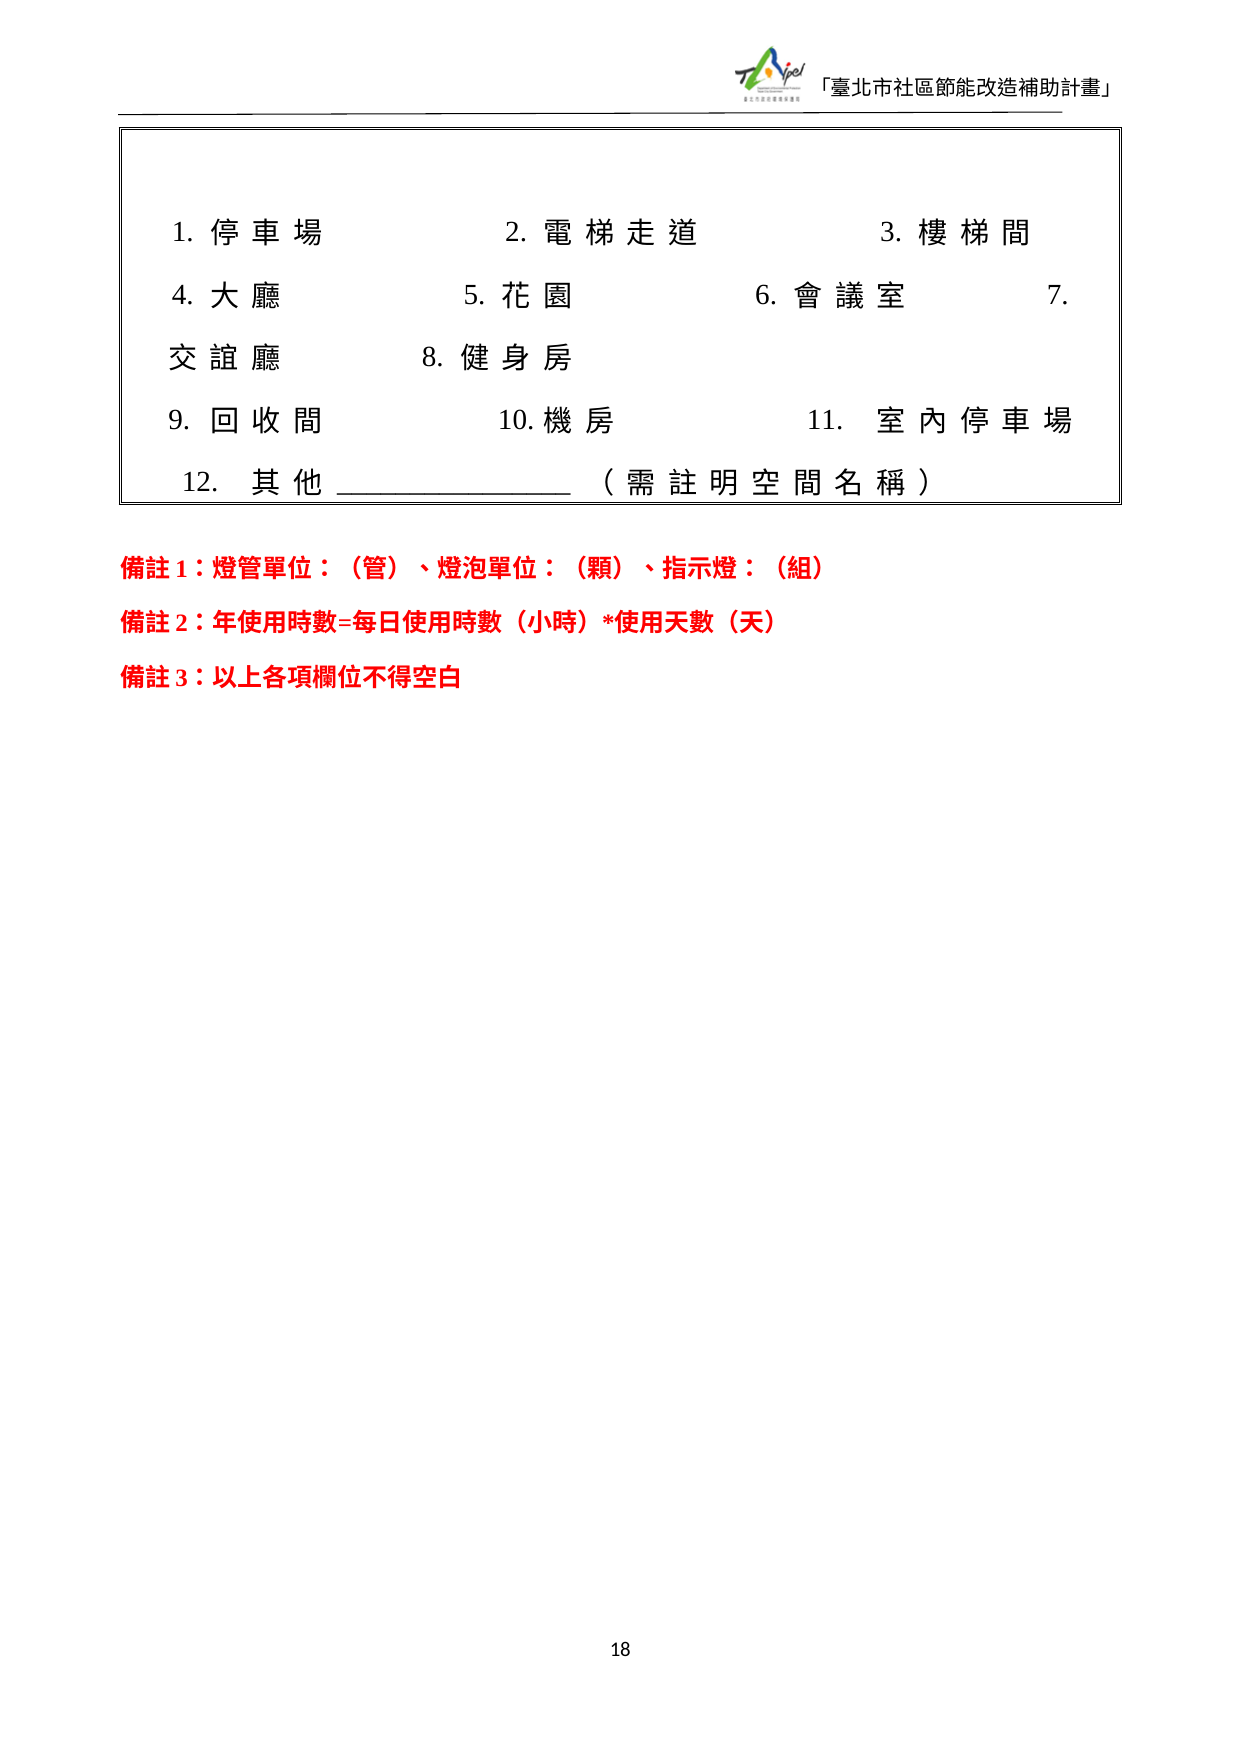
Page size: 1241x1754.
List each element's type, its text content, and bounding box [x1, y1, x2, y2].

text 備註3：以上各項欄位不得空白 [120, 657, 1120, 693]
table_cell 1.停車場 2.電梯走道 3.樓梯間 4.大廳 5.花園 6.會議室 7.交誼廳 8.健身房 9. 回收間 10.機房 11. 室內停車場 12. 其他________________（需註明空間名稱） [122, 130, 1119, 502]
text 備註2：年使用時數=每日使用時數（小時）*使用天數（天） [120, 603, 1120, 639]
text 備註1：燈管單位：（管）、燈泡單位：（顆）、指示燈：（組） [120, 548, 1120, 584]
